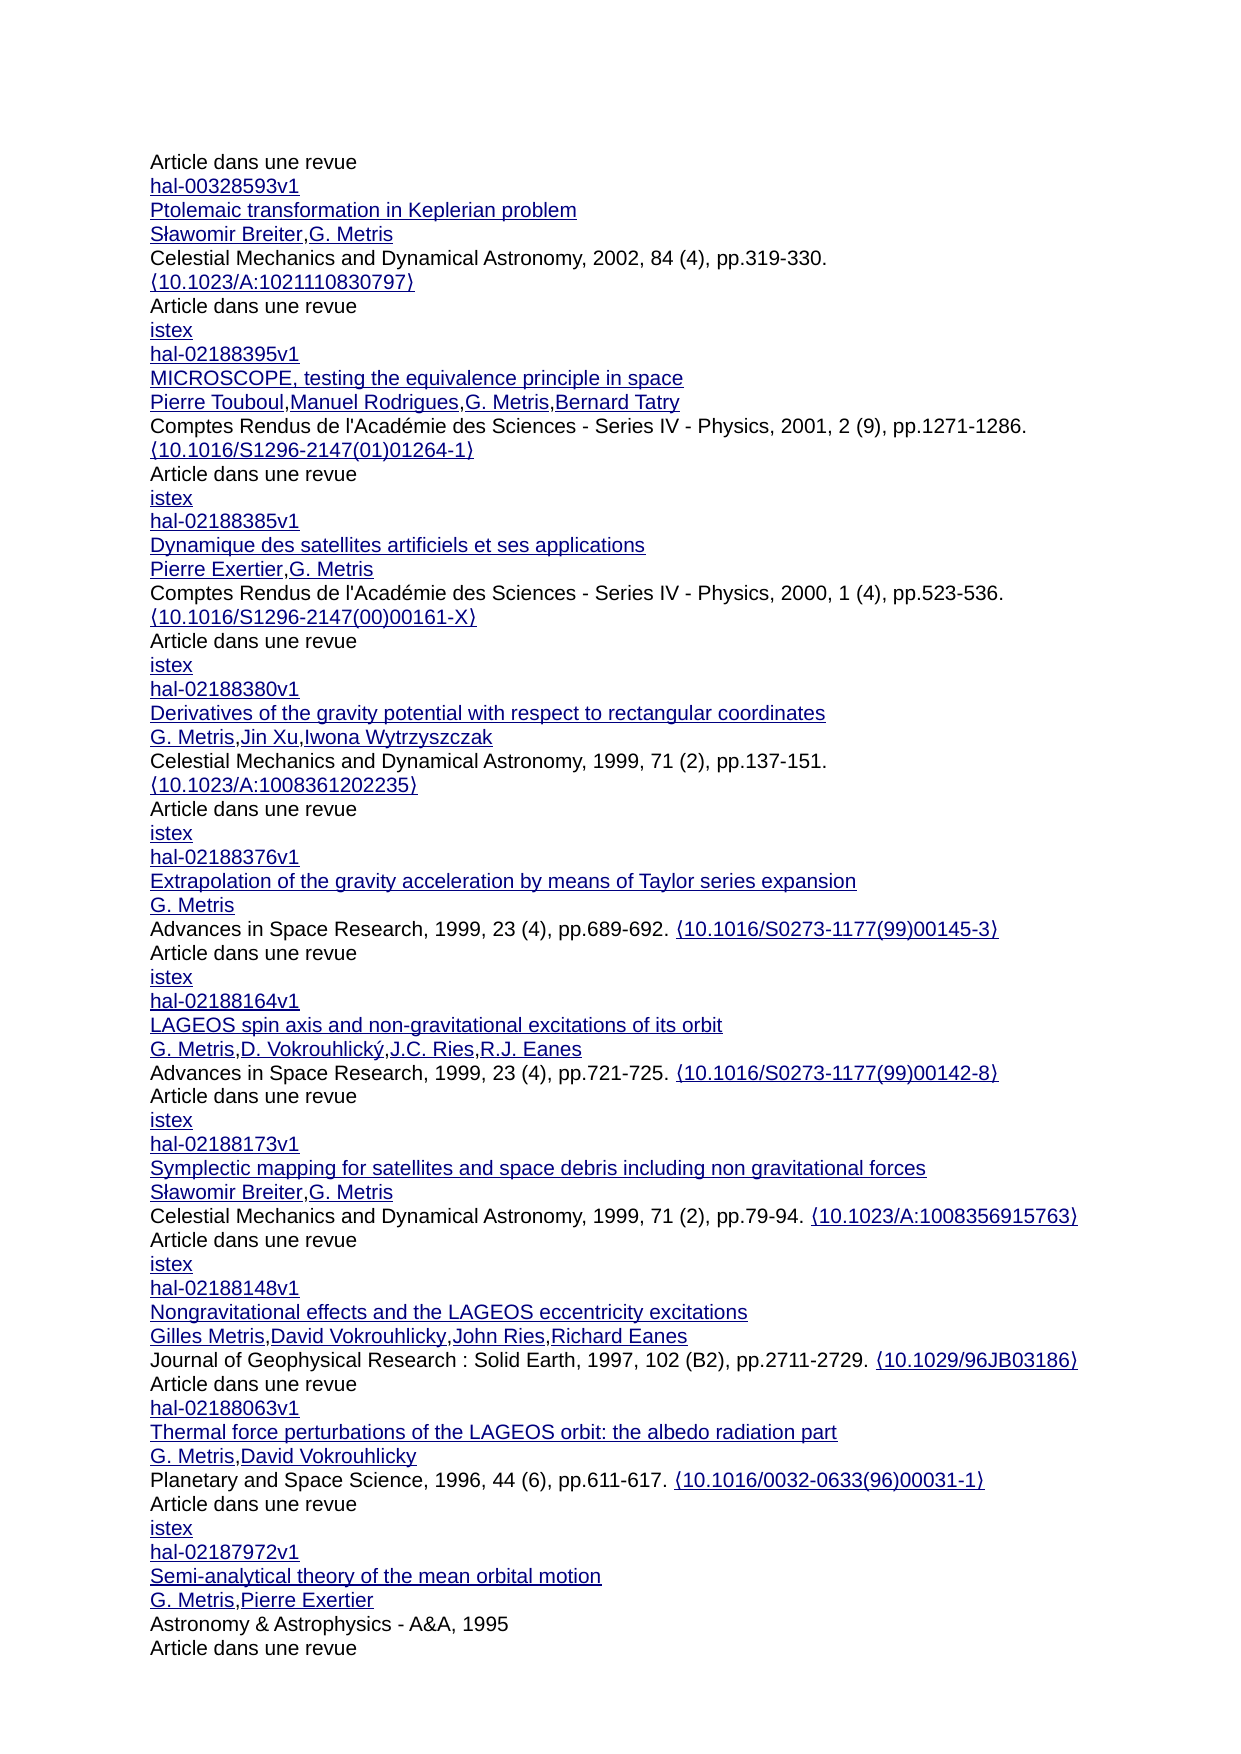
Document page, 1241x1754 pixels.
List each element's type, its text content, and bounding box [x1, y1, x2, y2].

table_cell Article dans une revue hal-00328593v1 [150, 150, 1090, 198]
table_cell Symplectic mapping for satellites and space debris including non gravitational forces Sławomir Breiter,G. Metris Celestial Mechanics and Dynamical Astronomy, 1999, 71 (2), pp.79-94. ⟨10.1023/A:1008356915763⟩ Article dans une revue istex hal-02188148v1 [150, 1156, 1090, 1300]
table_cell MICROSCOPE, testing the equivalence principle in space Pierre Touboul,Manuel Rodrigues,G. Metris,Bernard Tatry Comptes Rendus de l'Académie des Sciences - Series IV - Physics, 2001, 2 (9), pp.1271-1286. ⟨10.1016/S1296-2147(01)01264-1⟩ Article dans une revue istex hal-02188385v1 [150, 366, 1090, 533]
table_cell Semi-analytical theory of the mean orbital motion G. Metris,Pierre Exertier Astronomy & Astrophysics - A&A, 1995 Article dans une revue [150, 1564, 1090, 1659]
table_cell Dynamique des satellites artificiels et ses applications Pierre Exertier,G. Metris Comptes Rendus de l'Académie des Sciences - Series IV - Physics, 2000, 1 (4), pp.523-536. ⟨10.1016/S1296-2147(00)00161-X⟩ Article dans une revue istex hal-02188380v1 [150, 533, 1090, 701]
table_cell LAGEOS spin axis and non-gravitational excitations of its orbit G. Metris,D. Vokrouhlický,J.C. Ries,R.J. Eanes Advances in Space Research, 1999, 23 (4), pp.721-725. ⟨10.1016/S0273-1177(99)00142-8⟩ Article dans une revue istex hal-02188173v1 [150, 1013, 1090, 1156]
table_cell Nongravitational effects and the LAGEOS eccentricity excitations Gilles Metris,David Vokrouhlicky,John Ries,Richard Eanes Journal of Geophysical Research : Solid Earth, 1997, 102 (B2), pp.2711-2729. ⟨10.1029/96JB03186⟩ Article dans une revue hal-02188063v1 [150, 1300, 1090, 1420]
table_cell Thermal force perturbations of the LAGEOS orbit: the albedo radiation part G. Metris,David Vokrouhlicky Planetary and Space Science, 1996, 44 (6), pp.611-617. ⟨10.1016/0032-0633(96)00031-1⟩ Article dans une revue istex hal-02187972v1 [150, 1420, 1090, 1563]
table_cell Derivatives of the gravity potential with respect to rectangular coordinates G. Metris,Jin Xu,Iwona Wytrzyszczak Celestial Mechanics and Dynamical Astronomy, 1999, 71 (2), pp.137-151. ⟨10.1023/A:1008361202235⟩ Article dans une revue istex hal-02188376v1 [150, 701, 1090, 869]
table_cell Extrapolation of the gravity acceleration by means of Taylor series expansion G. Metris Advances in Space Research, 1999, 23 (4), pp.689-692. ⟨10.1016/S0273-1177(99)00145-3⟩ Article dans une revue istex hal-02188164v1 [150, 869, 1090, 1012]
table_cell Ptolemaic transformation in Keplerian problem Sławomir Breiter,G. Metris Celestial Mechanics and Dynamical Astronomy, 2002, 84 (4), pp.319-330. ⟨10.1023/A:1021110830797⟩ Article dans une revue istex hal-02188395v1 [150, 198, 1090, 366]
